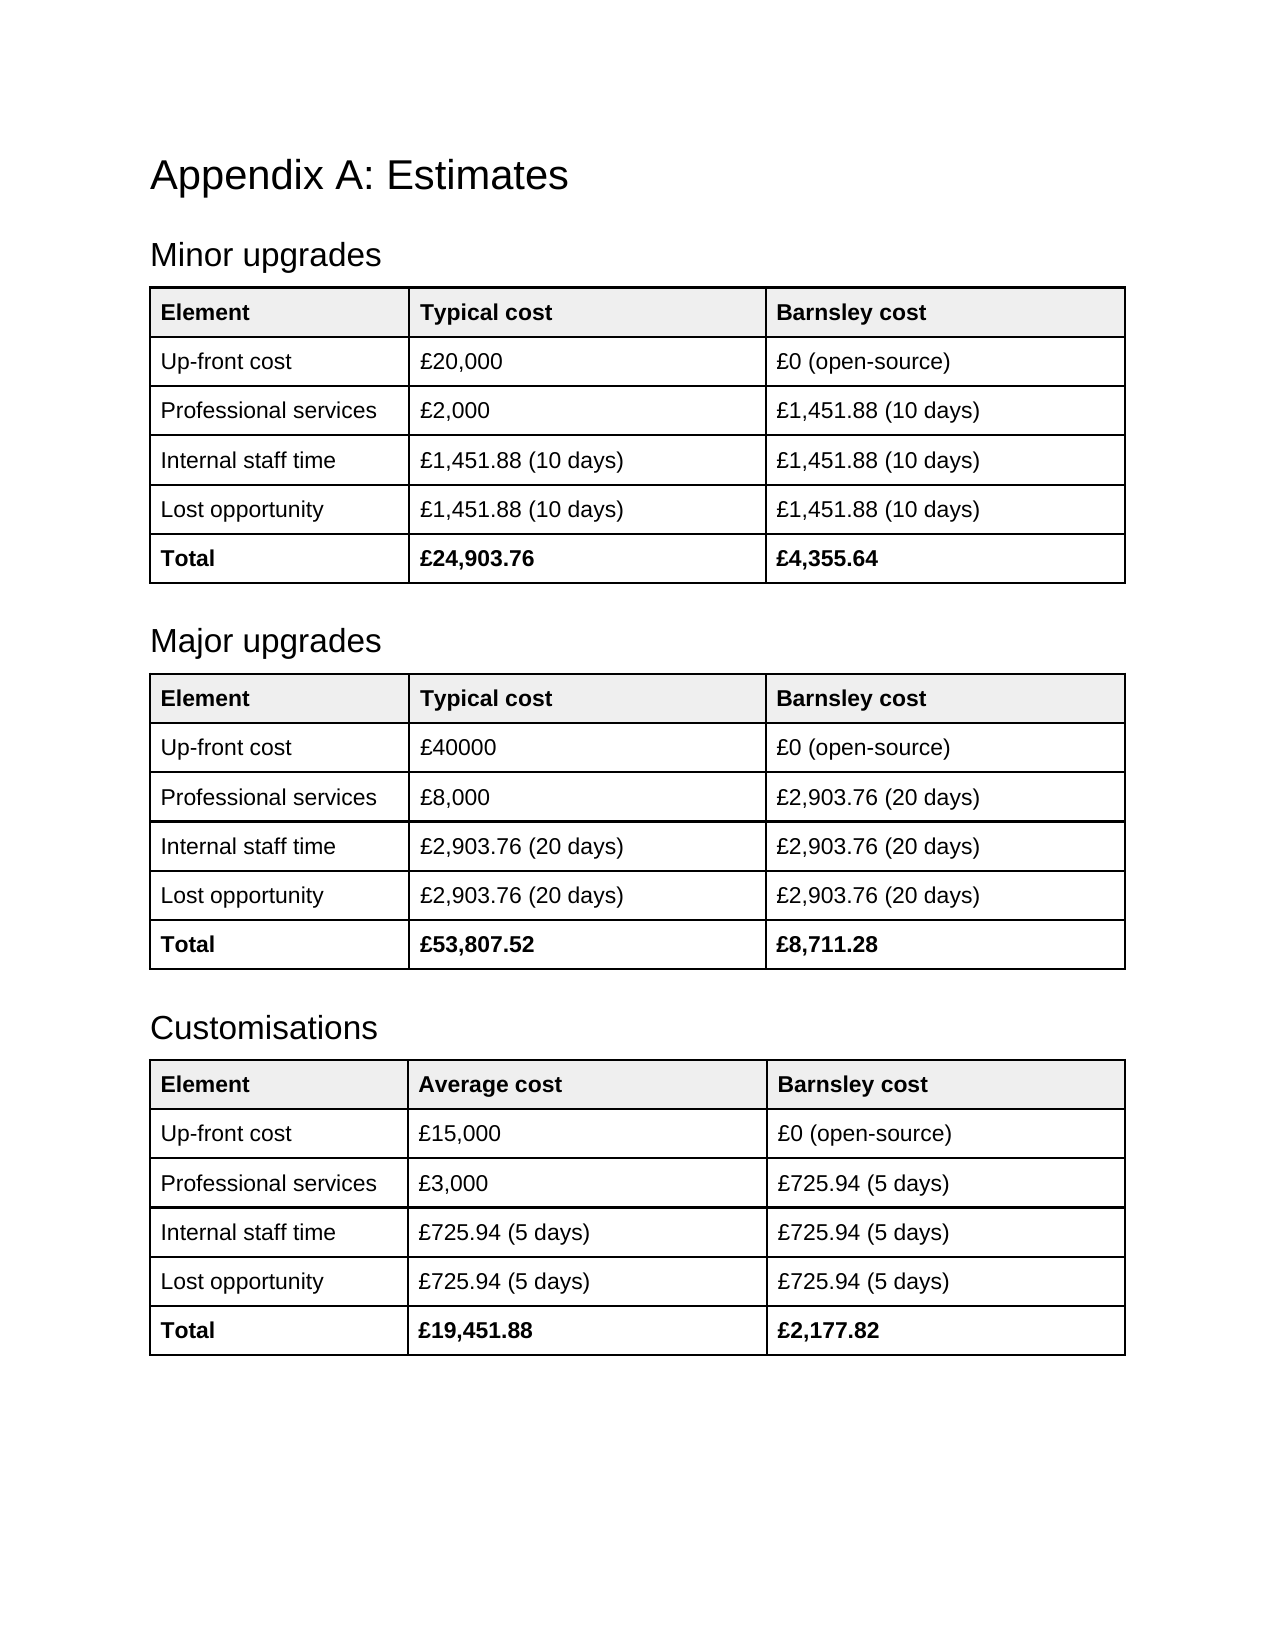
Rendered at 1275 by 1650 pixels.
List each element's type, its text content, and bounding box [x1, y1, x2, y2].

table_cell £2,177.82 [768, 1307, 1124, 1354]
table_cell £1,451.88 (10 days) [767, 387, 1124, 434]
table_cell £725.94 (5 days) [768, 1258, 1124, 1305]
table_cell Total [151, 921, 408, 968]
table_cell £20,000 [410, 338, 765, 385]
table_cell Internal staff time [151, 1209, 407, 1256]
table_cell £19,451.88 [409, 1307, 766, 1354]
table_cell £725.94 (5 days) [409, 1209, 766, 1256]
table_header Barnsley cost [767, 289, 1124, 336]
table_cell Total [151, 535, 408, 582]
subtitle Appendix A: Estimates [150, 150, 1125, 198]
subtitle Customisations [150, 1008, 1125, 1046]
table_cell Professional services [151, 387, 408, 434]
table_header Typical cost [410, 675, 765, 722]
table_cell £0 (open-source) [768, 1110, 1124, 1157]
table_cell £0 (open-source) [767, 338, 1124, 385]
table_cell £0 (open-source) [767, 724, 1124, 771]
table_cell £15,000 [409, 1110, 766, 1157]
table_cell £8,711.28 [767, 921, 1124, 968]
table_cell £24,903.76 [410, 535, 765, 582]
table_cell £725.94 (5 days) [409, 1258, 766, 1305]
table_header Element [151, 289, 408, 336]
table_header Barnsley cost [767, 675, 1124, 722]
table_header Barnsley cost [768, 1061, 1124, 1108]
table_cell Up-front cost [151, 338, 408, 385]
table_cell £4,355.64 [767, 535, 1124, 582]
table_cell £725.94 (5 days) [768, 1209, 1124, 1256]
table_cell Up-front cost [151, 1110, 407, 1157]
table_cell £3,000 [409, 1159, 766, 1206]
table_cell £1,451.88 (10 days) [410, 436, 765, 483]
table_cell Total [151, 1307, 407, 1354]
table_cell £725.94 (5 days) [768, 1159, 1124, 1206]
table_cell £40000 [410, 724, 765, 771]
table_cell Professional services [151, 1159, 407, 1206]
table_cell Lost opportunity [151, 486, 408, 533]
subtitle Major upgrades [150, 622, 1125, 660]
table_cell £2,903.76 (20 days) [767, 773, 1124, 820]
table_header Typical cost [410, 289, 765, 336]
table_header Element [151, 675, 408, 722]
table_cell Lost opportunity [151, 872, 408, 919]
table_cell £2,000 [410, 387, 765, 434]
table_cell £2,903.76 (20 days) [410, 823, 765, 869]
table_cell £2,903.76 (20 days) [767, 823, 1124, 869]
table_cell Up-front cost [151, 724, 408, 771]
table_cell £2,903.76 (20 days) [410, 872, 765, 919]
table_cell £53,807.52 [410, 921, 765, 968]
table_cell £1,451.88 (10 days) [767, 436, 1124, 483]
table_cell £8,000 [410, 773, 765, 820]
table_cell £1,451.88 (10 days) [410, 486, 765, 533]
table_header Element [151, 1061, 407, 1108]
table_cell £2,903.76 (20 days) [767, 872, 1124, 919]
table_cell Lost opportunity [151, 1258, 407, 1305]
table_cell Internal staff time [151, 823, 408, 869]
subtitle Minor upgrades [150, 235, 1125, 274]
table_cell £1,451.88 (10 days) [767, 486, 1124, 533]
table_cell Professional services [151, 773, 408, 820]
table_cell Internal staff time [151, 436, 408, 483]
table_header Average cost [409, 1061, 766, 1108]
